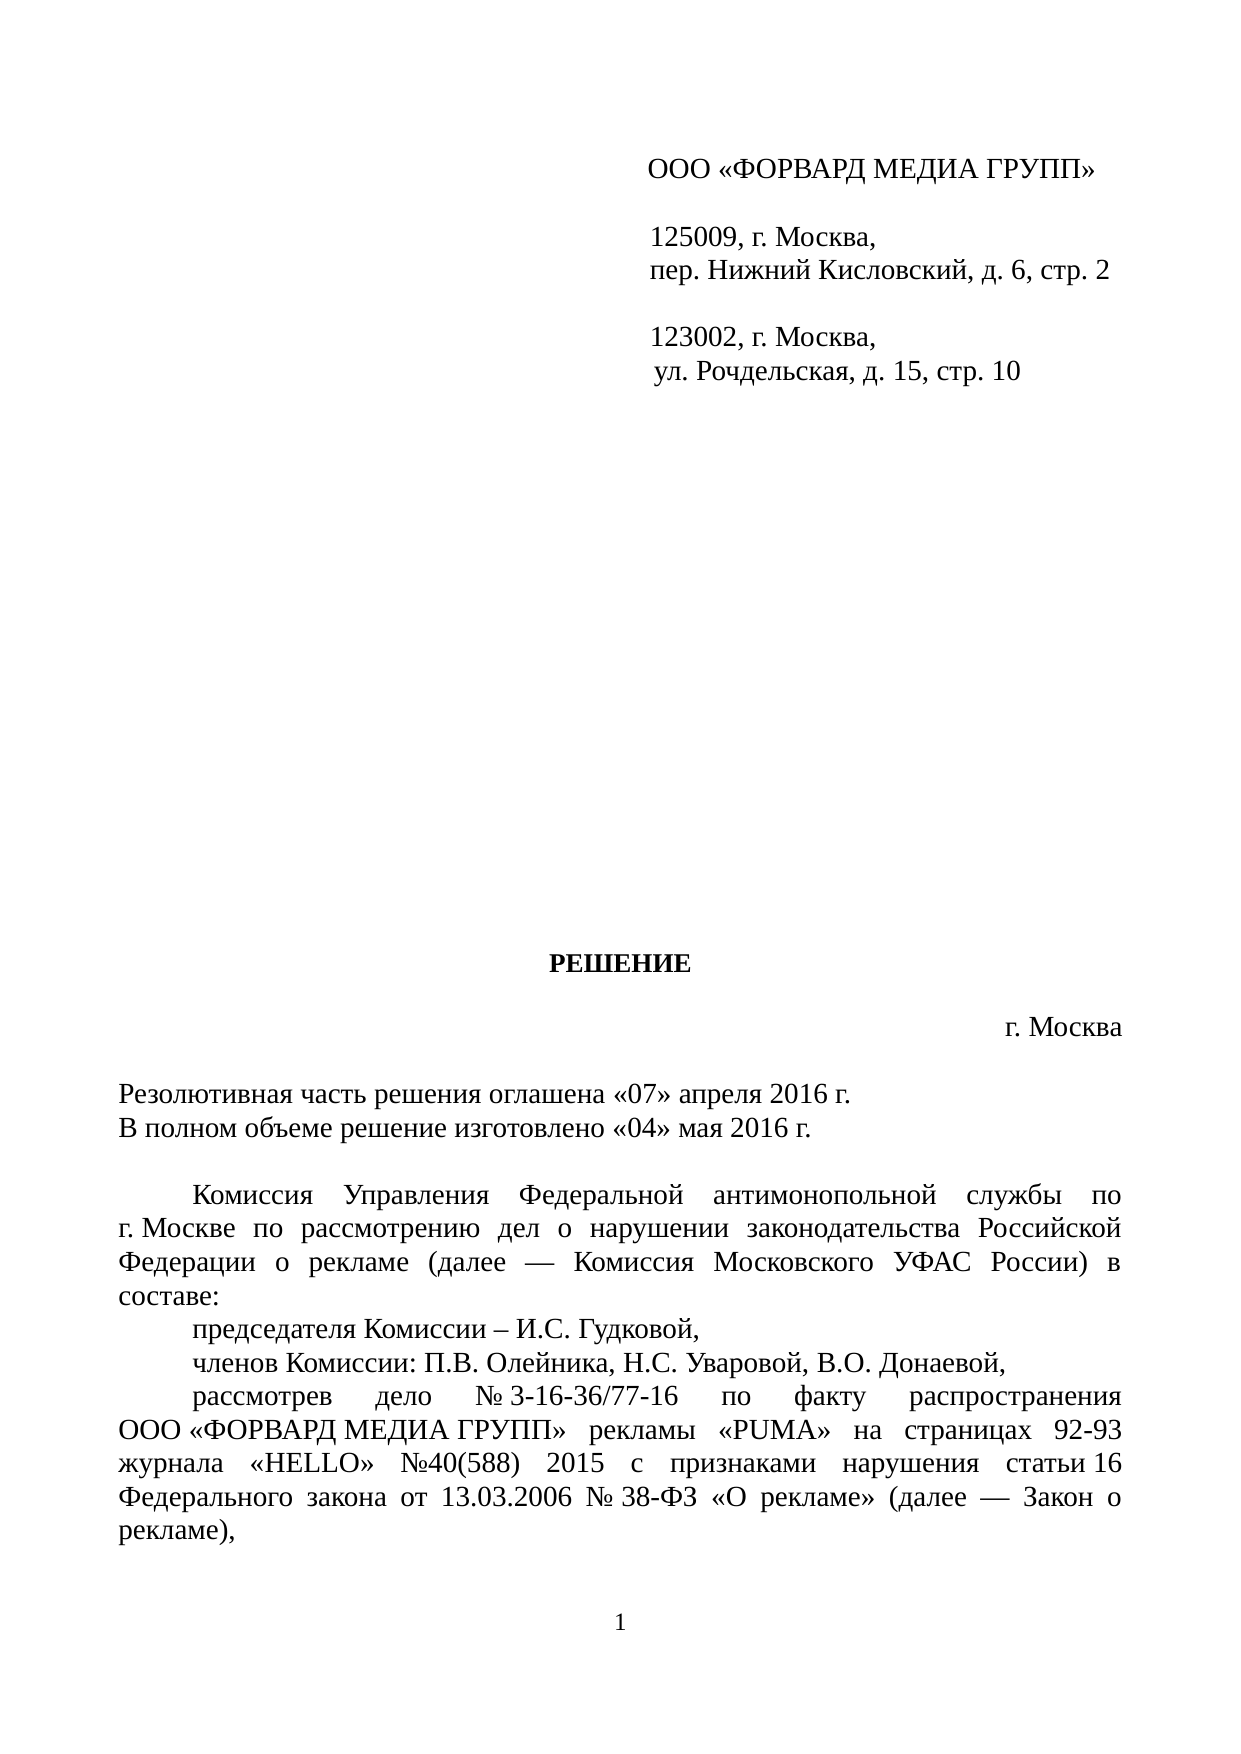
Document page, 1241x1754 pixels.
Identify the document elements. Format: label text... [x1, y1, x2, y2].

text членов Комиссии: П.В. Олейника, Н.С. Уваровой, В.О. Донаевой, [118, 1345, 1122, 1378]
text председателя Комиссии – И.С. Гудковой, [118, 1311, 1122, 1345]
text РЕШЕНИЕ [118, 947, 1122, 978]
text ул. Рочдельская, д. 15, стр. 10 [118, 353, 1122, 386]
text Комиссия Управления Федеральной антимонопольной службы по г. Москве по рассмотрению дел о нарушении законодательства Российской Федерации о рекламе (далее — Комиссия Московского УФАС России) в составе: [118, 1177, 1122, 1311]
text 125009, г. Москва, [649, 219, 1122, 252]
text г. Москва [118, 1009, 1122, 1043]
text 123002, г. Москва, [649, 319, 1122, 353]
text В полном объеме решение изготовлено «04» мая 2016 г. [118, 1110, 1122, 1143]
text ООО «ФОРВАРД МЕДИА ГРУПП» [118, 152, 1122, 185]
text пер. Нижний Кисловский, д. 6, стр. 2 [649, 252, 1122, 286]
text рассмотрев дело № 3‑16‑36/77‑16 по факту распространения ООО «ФОРВАРД МЕДИА ГРУПП» рекламы «PUMA» на страницах 92-93 журнала «HELLO» №40(588) 2015 с признаками нарушения статьи 16 Федерального закона от 13.03.2006 № 38‑ФЗ «О рекламе» (далее — Закон о рекламе), [118, 1378, 1122, 1546]
text Резолютивная часть решения оглашена «07» апреля 2016 г. [118, 1076, 1122, 1110]
